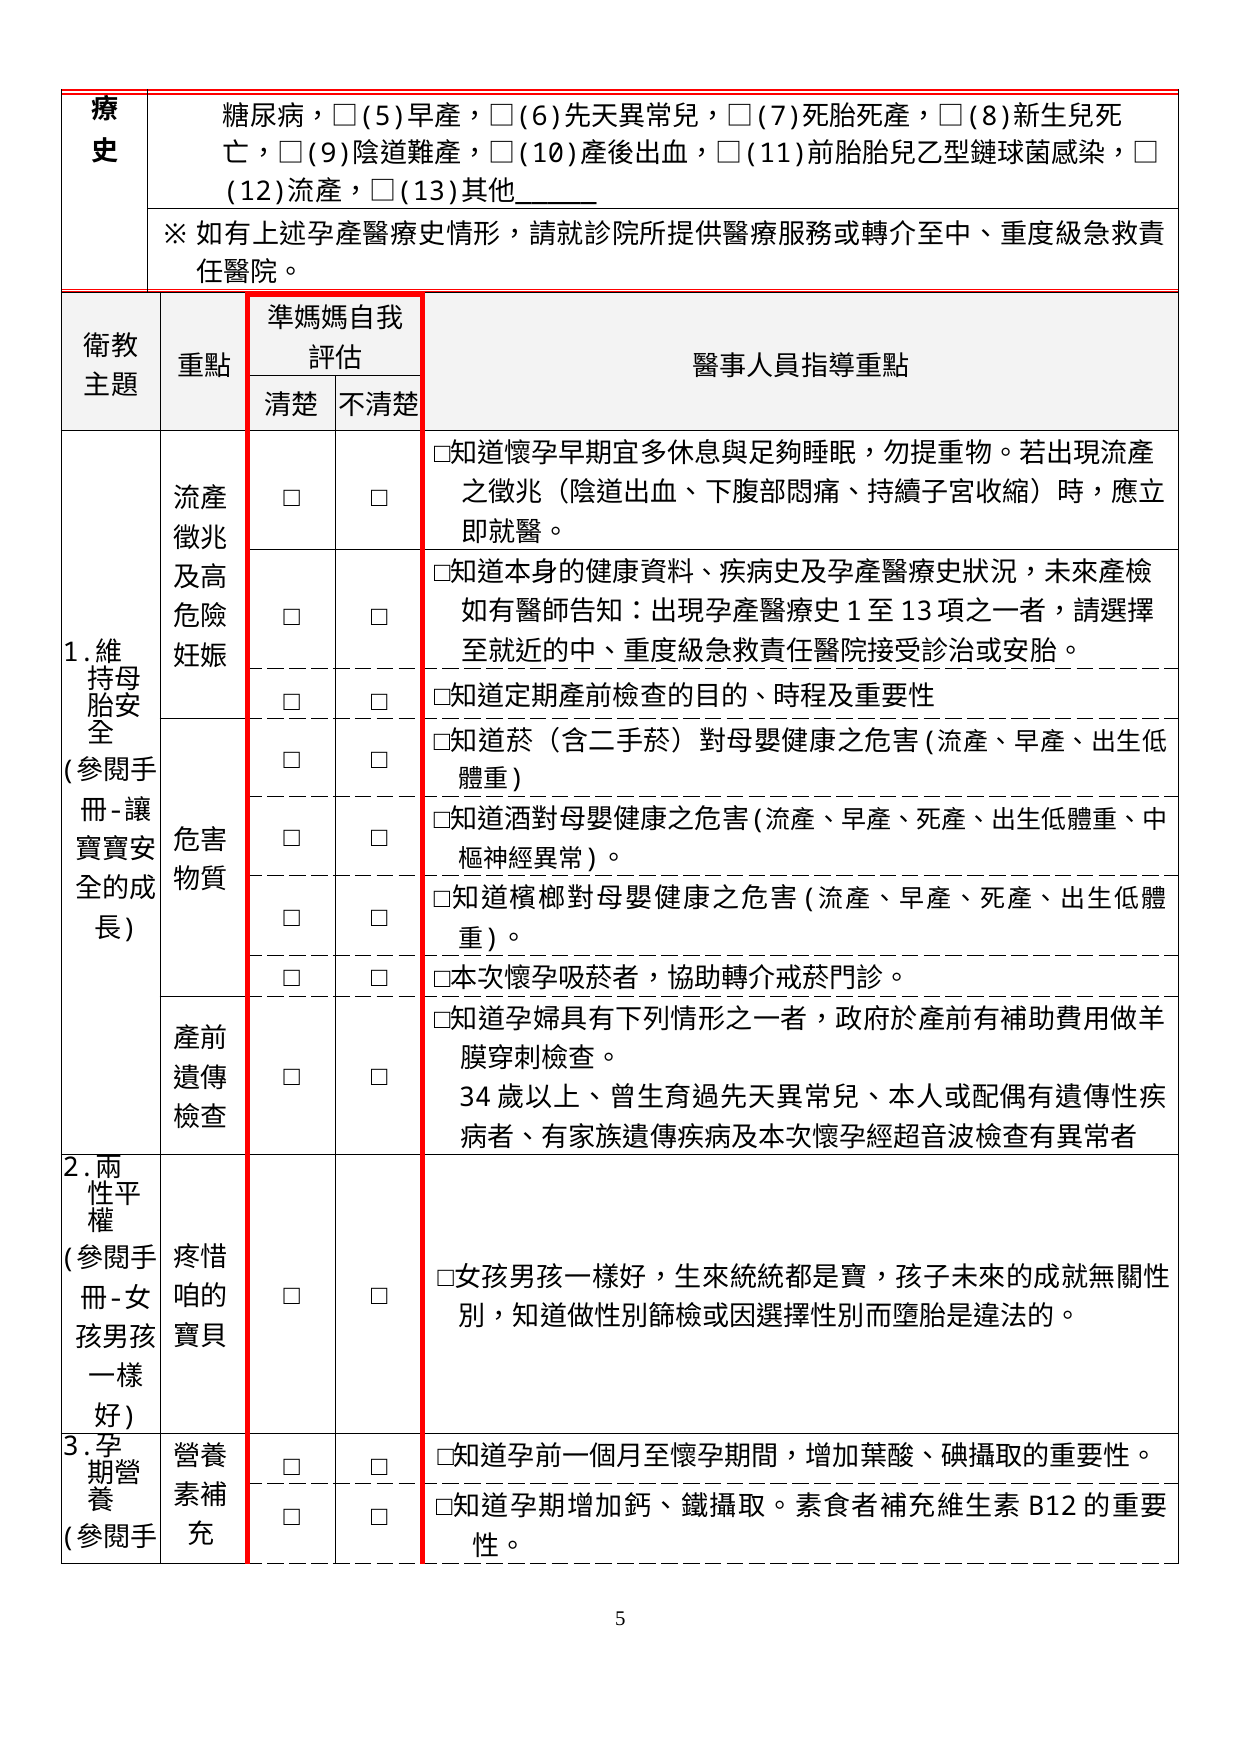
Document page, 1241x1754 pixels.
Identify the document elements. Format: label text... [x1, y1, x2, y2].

table_cell □知道菸（含二手菸）對母嬰健康之危害(流產、早產、出生低體重) [425, 718, 1178, 796]
table_cell □知道定期產前檢查的目的、時程及重要性 [425, 668, 1178, 718]
table_cell □ [250, 431, 335, 549]
table_cell □知道孕前一個月至懷孕期間，增加葉酸、碘攝取的重要性。 [425, 1434, 1178, 1483]
table_cell □知道懷孕早期宜多休息與足夠睡眠，勿提重物。若出現流產之徵兆（陰道出血、下腹部悶痛、持續子宮收縮）時，應立即就醫。 [425, 431, 1178, 549]
table_header 醫事人員指導重點 [425, 293, 1178, 430]
table_cell 2.兩性平權 (參閱手冊-女孩男孩一樣好) [62, 1155, 160, 1433]
table_cell 3.孕期營養 (參閱手冊-吃出健康) [62, 1434, 160, 1563]
table_cell □ [336, 796, 420, 875]
table_cell 如有上述孕產醫療史情形，請就診院所提供醫療服務或轉介至中、重度級急救責任醫院。 [148, 209, 1178, 289]
table_cell □ [336, 1434, 420, 1483]
table_cell □知道本身的健康資料、疾病史及孕產醫療史狀況，未來產檢如有醫師告知：出現孕產醫療史1至13項之一者，請選擇至就近的中、重度級急救責任醫院接受診治或安胎。 [425, 550, 1178, 668]
table_header 衛教主題 [62, 293, 160, 430]
table_cell □ [250, 875, 335, 955]
table_cell □知道檳榔對母嬰健康之危害(流產、早產、死產、出生低體重)。 [425, 875, 1178, 955]
table_cell □ [336, 875, 420, 955]
table_cell □本次懷孕吸菸者，協助轉介戒菸門診。 [425, 955, 1178, 996]
table_cell □ [250, 1483, 335, 1563]
table_cell □ [336, 996, 420, 1154]
table_cell □知道孕婦具有下列情形之一者，政府於產前有補助費用做羊膜穿刺檢查。 34歲以上、曾生育過先天異常兒、本人或配偶有遺傳性疾病者、有家族遺傳疾病及本次懷孕經超音波檢查有異常者 [425, 996, 1178, 1154]
table_cell □ [336, 550, 420, 668]
table_cell 疼惜咱的寶貝 [161, 1155, 245, 1433]
table_header 重點 [161, 293, 245, 430]
table_cell □ [336, 718, 420, 796]
table_header 準媽媽自我評估 [250, 297, 420, 375]
table_cell □ [250, 550, 335, 668]
table_cell 療 史 [62, 95, 147, 289]
table_cell □知道孕期增加鈣、鐵攝取。素食者補充維生素B12的重要性。 [425, 1483, 1178, 1563]
table_cell 產前遺傳檢查 [161, 997, 245, 1154]
table_cell 1.維持母胎安全 (參閱手冊-讓寶寶安全的成長) [62, 431, 160, 1154]
table_cell □ [336, 955, 420, 996]
table_cell 清楚 [250, 376, 335, 430]
table_cell 流產徵兆及高危險妊娠 [161, 431, 245, 718]
table_cell □ [250, 996, 335, 1154]
table_cell □ [250, 1434, 335, 1483]
table_cell □ [336, 668, 420, 718]
table_cell □ [250, 718, 335, 796]
table_cell □ [336, 431, 420, 549]
table_cell □ [336, 1483, 420, 1563]
table_cell □女孩男孩一樣好，生來統統都是寶，孩子未來的成就無關性別，知道做性別篩檢或因選擇性別而墮胎是違法的。 [425, 1155, 1178, 1433]
table_cell □ [250, 1155, 335, 1433]
table_cell 糖尿病，□(5)早產，□(6)先天異常兒，□(7)死胎死產，□(8)新生兒死亡，□(9)陰道難產，□(10)產後出血，□(11)前胎胎兒乙型鏈球菌感染，□(12)流產，□(13)其他_____ [148, 95, 1178, 207]
table_cell □ [250, 796, 335, 875]
table_cell □ [250, 668, 335, 718]
table_cell 營養素補充 [161, 1434, 245, 1563]
table_cell 危害物質 [161, 719, 245, 996]
table_cell □知道酒對母嬰健康之危害(流產、早產、死產、出生低體重、中樞神經異常)。 [425, 796, 1178, 875]
table_cell □ [250, 955, 335, 996]
table_cell □ [336, 1155, 420, 1433]
table_cell 不清楚 [336, 376, 420, 430]
